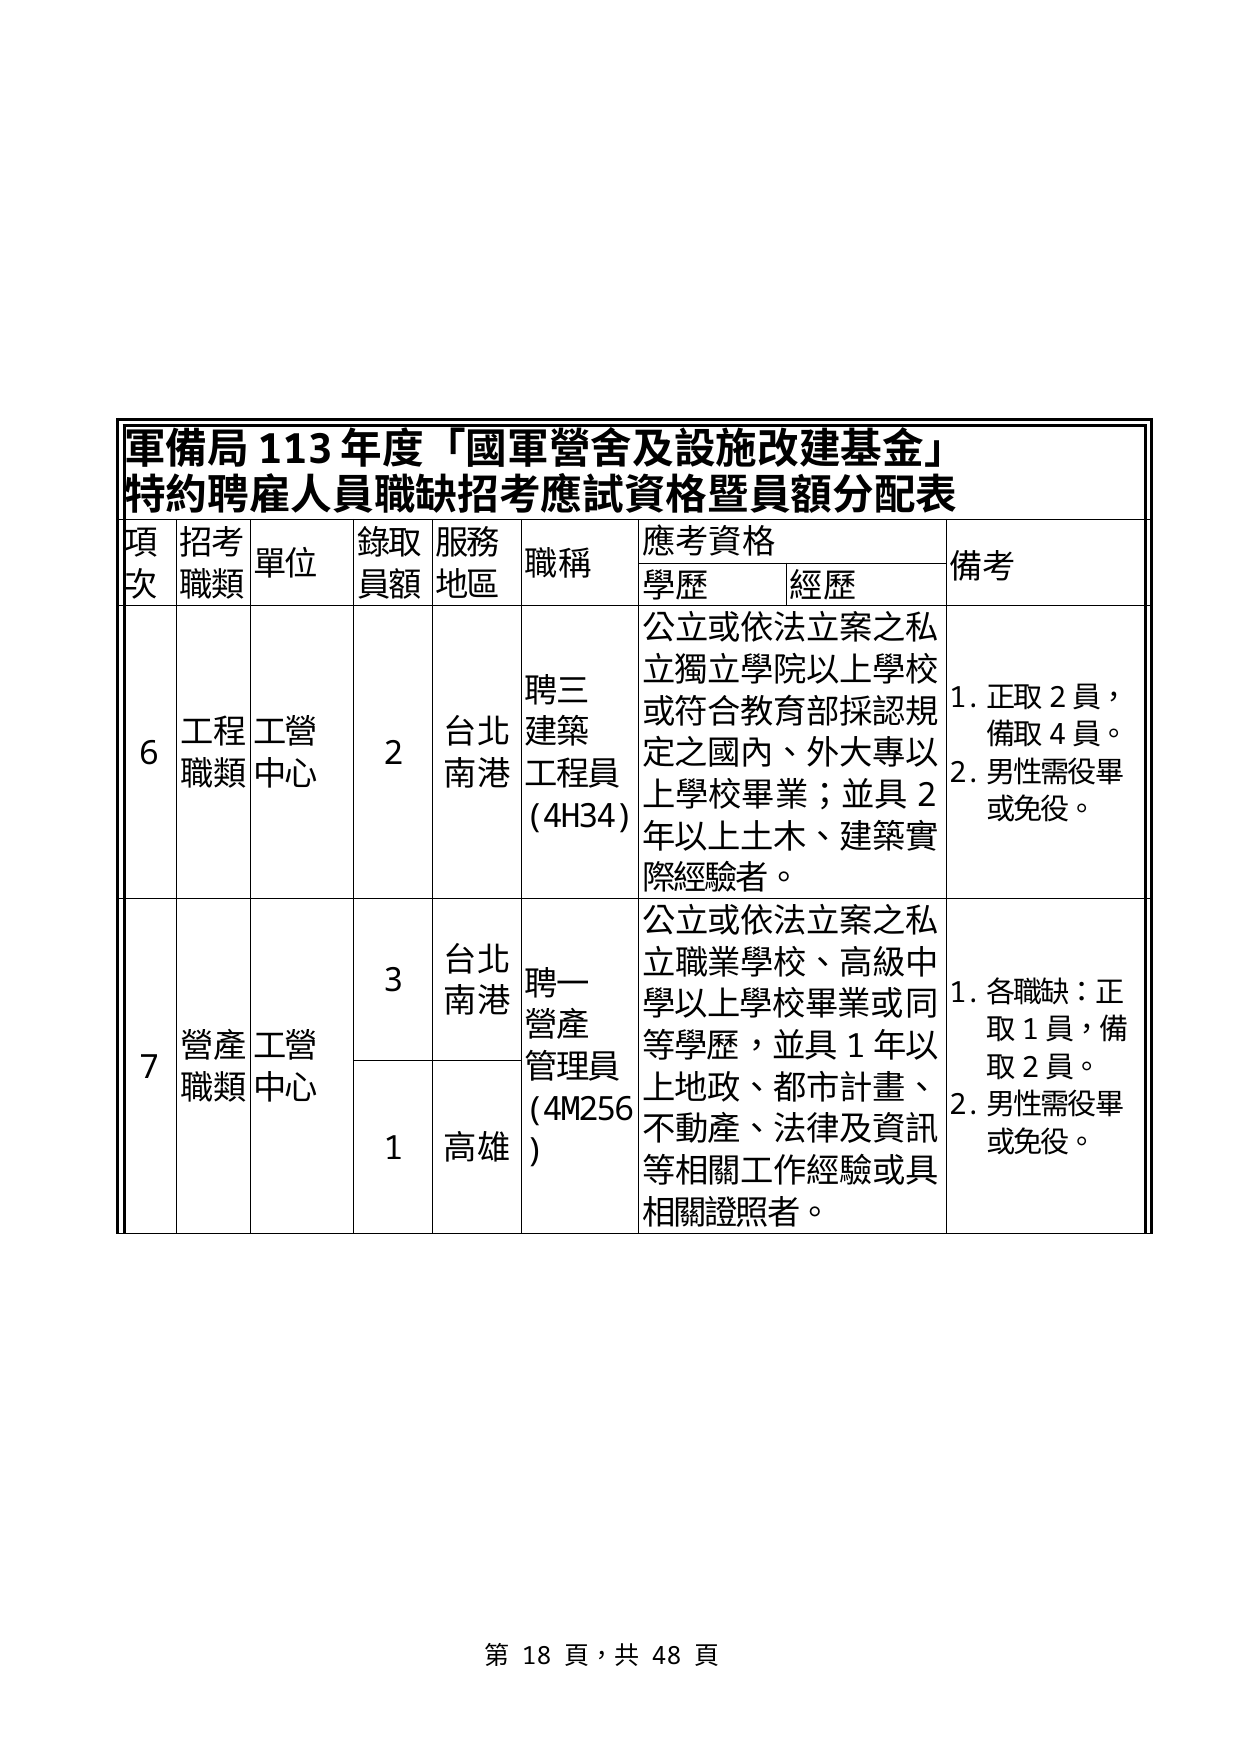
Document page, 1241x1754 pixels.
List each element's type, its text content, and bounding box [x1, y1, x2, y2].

table_cell 台北 南港 [433, 606, 521, 898]
table_cell 職稱 [522, 520, 638, 605]
table_cell 營產職類 [177, 899, 250, 1232]
table_cell 工程職類 [177, 606, 250, 898]
table_cell 工營 中心 [251, 899, 353, 1232]
table_cell 聘一 營產 管理員 (4M256) [522, 899, 638, 1232]
table_cell 6 [126, 606, 176, 898]
table_cell 1 [354, 1061, 432, 1232]
table_header 軍備局113年度「國軍營舍及設施改建基金」 特約聘雇人員職缺招考應試資格暨員額分配表 [121, 421, 1149, 519]
table_cell 7 [126, 899, 176, 1232]
table_cell 錄取 員額 [354, 520, 432, 605]
table_cell 工營 中心 [251, 606, 353, 898]
table_cell 3 [354, 899, 432, 1060]
table_cell 高雄 [433, 1061, 521, 1232]
table_cell 招考職類 [177, 520, 250, 605]
table_cell 學歷 [639, 564, 786, 605]
table_cell 2 [354, 606, 432, 898]
table_cell 台北南港 [433, 899, 521, 1060]
table_cell 公立或依法立案之私立獨立學院以上學校或符合教育部採認規定之國內、外大專以上學校畢業；並具2年以上土木、建築實際經驗者。 [639, 606, 946, 898]
table_cell 公立或依法立案之私立職業學校、高級中學以上學校畢業或同等學歷，並具1年以上地政、都市計畫、不動產、法律及資訊等相關工作經驗或具相關證照者。 [639, 899, 946, 1232]
table_cell 應考資格 [639, 520, 946, 563]
table_cell 正取2員，備取4員。 男性需役畢或免役。 [947, 606, 1144, 898]
table_cell 項次 [126, 520, 176, 605]
table_cell 單位 [251, 520, 353, 605]
table_cell 各職缺：正取1員，備取2員。 男性需役畢或免役。 [947, 899, 1144, 1232]
table_cell 備考 [947, 520, 1144, 605]
table_cell 經歷 [787, 564, 946, 605]
table_cell 服務 地區 [433, 520, 521, 605]
table_cell 聘三 建築 工程員 (4H34) [522, 606, 638, 898]
